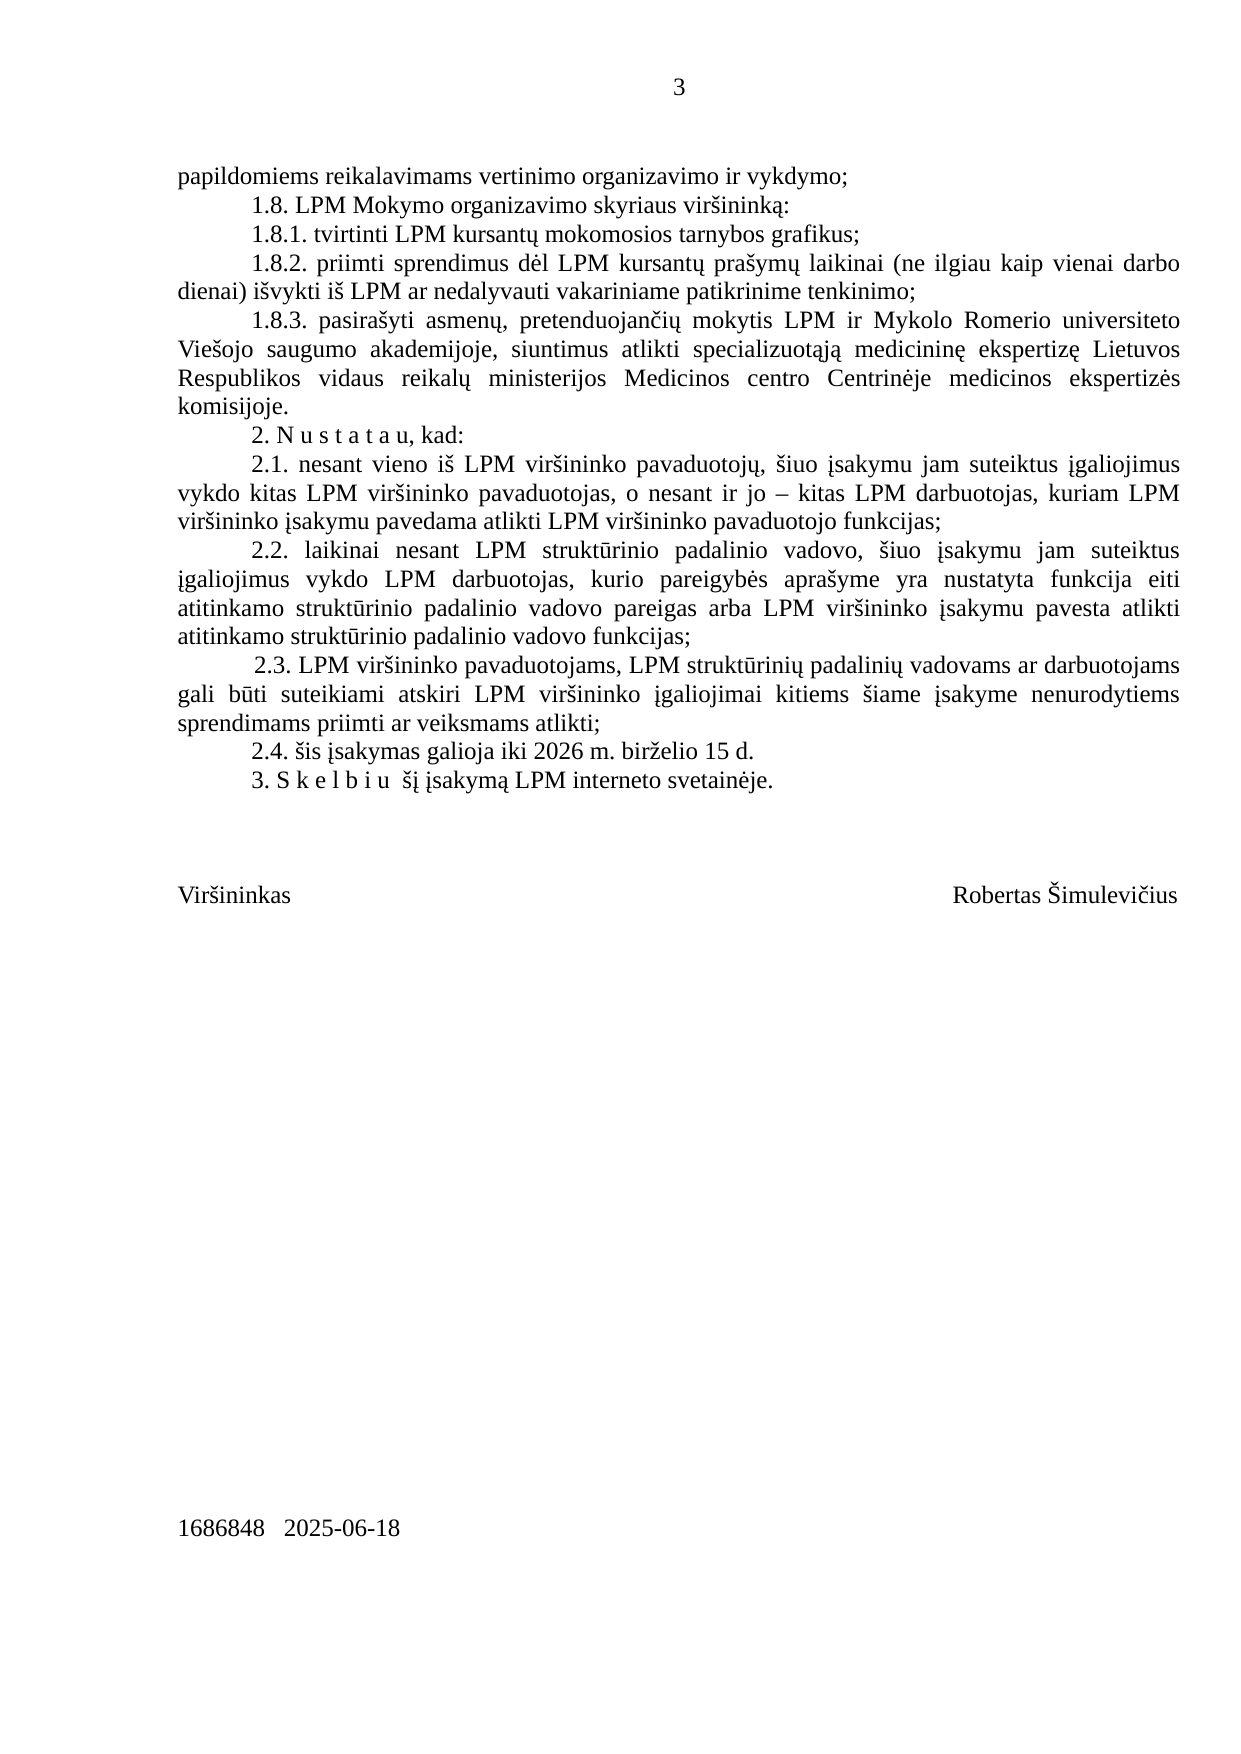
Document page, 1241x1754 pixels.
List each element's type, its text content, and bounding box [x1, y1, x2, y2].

text 2. N u s t a t a u, kad: [177, 420, 1181, 449]
text 1.8.1. tvirtinti LPM kursantų mokomosios tarnybos grafikus; [177, 219, 1181, 248]
text Viršininkas Robertas Šimulevičius [177, 880, 1181, 909]
text 2.2. laikinai nesant LPM struktūrinio padalinio vadovo, šiuo įsakymu jam suteiktus įgaliojimus vykdo LPM darbuotojas, kurio pareigybės aprašyme yra nustatyta funkcija eiti atitinkamo struktūrinio padalinio vadovo pareigas arba LPM viršininko įsakymu pavesta atlikti atitinkamo struktūrinio padalinio vadovo funkcijas; [177, 535, 1181, 650]
text 1.8.3. pasirašyti asmenų, pretenduojančių mokytis LPM ir Mykolo Romerio universiteto Viešojo saugumo akademijoje, siuntimus atlikti specializuotąją medicininę ekspertizę Lietuvos Respublikos vidaus reikalų ministerijos Medicinos centro Centrinėje medicinos ekspertizės komisijoje. [177, 305, 1181, 420]
text 2.4. šis įsakymas galioja iki 2026 m. birželio 15 d. [177, 736, 1181, 765]
text 2.3. LPM viršininko pavaduotojams, LPM struktūrinių padalinių vadovams ar darbuotojams gali būti suteikiami atskiri LPM viršininko įgaliojimai kitiems šiame įsakyme nenurodytiems sprendimams priimti ar veiksmams atlikti; [177, 650, 1181, 736]
text 2.1. nesant vieno iš LPM viršininko pavaduotojų, šiuo įsakymu jam suteiktus įgaliojimus vykdo kitas LPM viršininko pavaduotojas, o nesant ir jo – kitas LPM darbuotojas, kuriam LPM viršininko įsakymu pavedama atlikti LPM viršininko pavaduotojo funkcijas; [177, 449, 1181, 535]
text papildomiems reikalavimams vertinimo organizavimo ir vykdymo; [177, 161, 1181, 190]
text 1686848 2025-06-18 [177, 1513, 1181, 1541]
text 1.8. LPM Mokymo organizavimo skyriaus viršininką: [177, 190, 1181, 219]
text 1.8.2. priimti sprendimus dėl LPM kursantų prašymų laikinai (ne ilgiau kaip vienai darbo dienai) išvykti iš LPM ar nedalyvauti vakariniame patikrinime tenkinimo; [177, 248, 1181, 305]
text 3. S k e l b i u šį įsakymą LPM interneto svetainėje. [177, 765, 1181, 794]
